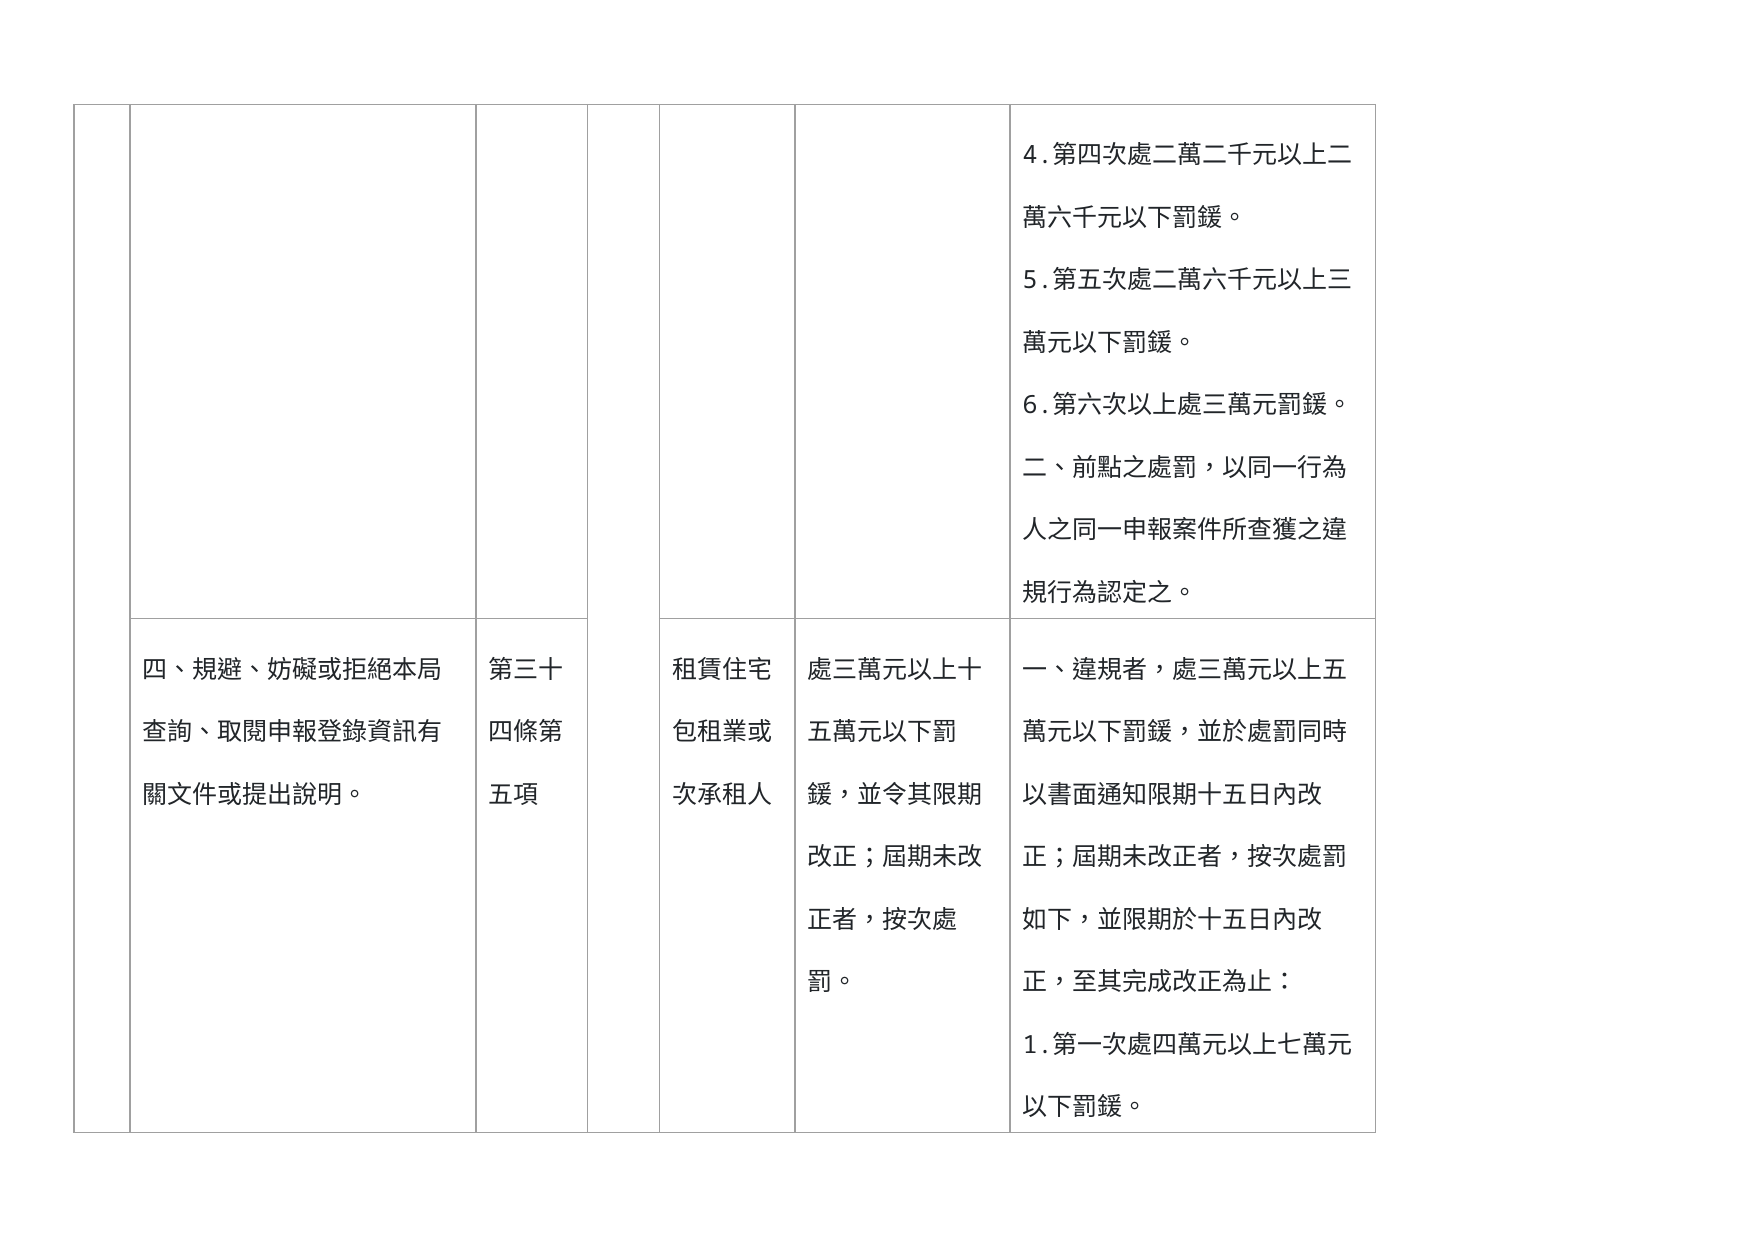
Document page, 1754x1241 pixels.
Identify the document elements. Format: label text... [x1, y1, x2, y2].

table_cell 一、違規者，處三萬元以上五萬元以下罰鍰，並於處罰同時以書面通知限期十五日內改正；屆期未改正者，按次處罰如下，並限期於十五日內改正，至其完成改正為止： 1.第一次處四萬元以上七萬元以下罰鍰。 [1011, 619, 1375, 1132]
table_cell 第三十四條第五項 [477, 619, 587, 1132]
table_cell [660, 105, 794, 618]
table_cell 4.第四次處二萬二千元以上二萬六千元以下罰鍰。 5.第五次處二萬六千元以上三萬元以下罰鍰。 6.第六次以上處三萬元罰鍰。 二、前點之處罰，以同一行為人之同一申報案件所查獲之違規行為認定之。 [1011, 105, 1375, 618]
table_cell 租賃住宅包租業或次承租人 [660, 619, 794, 1132]
table_cell 四、規避、妨礙或拒絕本局查詢、取閱申報登錄資訊有關文件或提出說明。 [131, 619, 475, 1132]
table_cell [477, 105, 587, 618]
table_cell [796, 105, 1009, 618]
table_cell [588, 105, 659, 1132]
table_cell 處三萬元以上十五萬元以下罰鍰，並令其限期改正；屆期未改正者，按次處罰。 [796, 619, 1009, 1132]
table_cell [75, 105, 129, 1132]
table_cell [131, 105, 475, 618]
